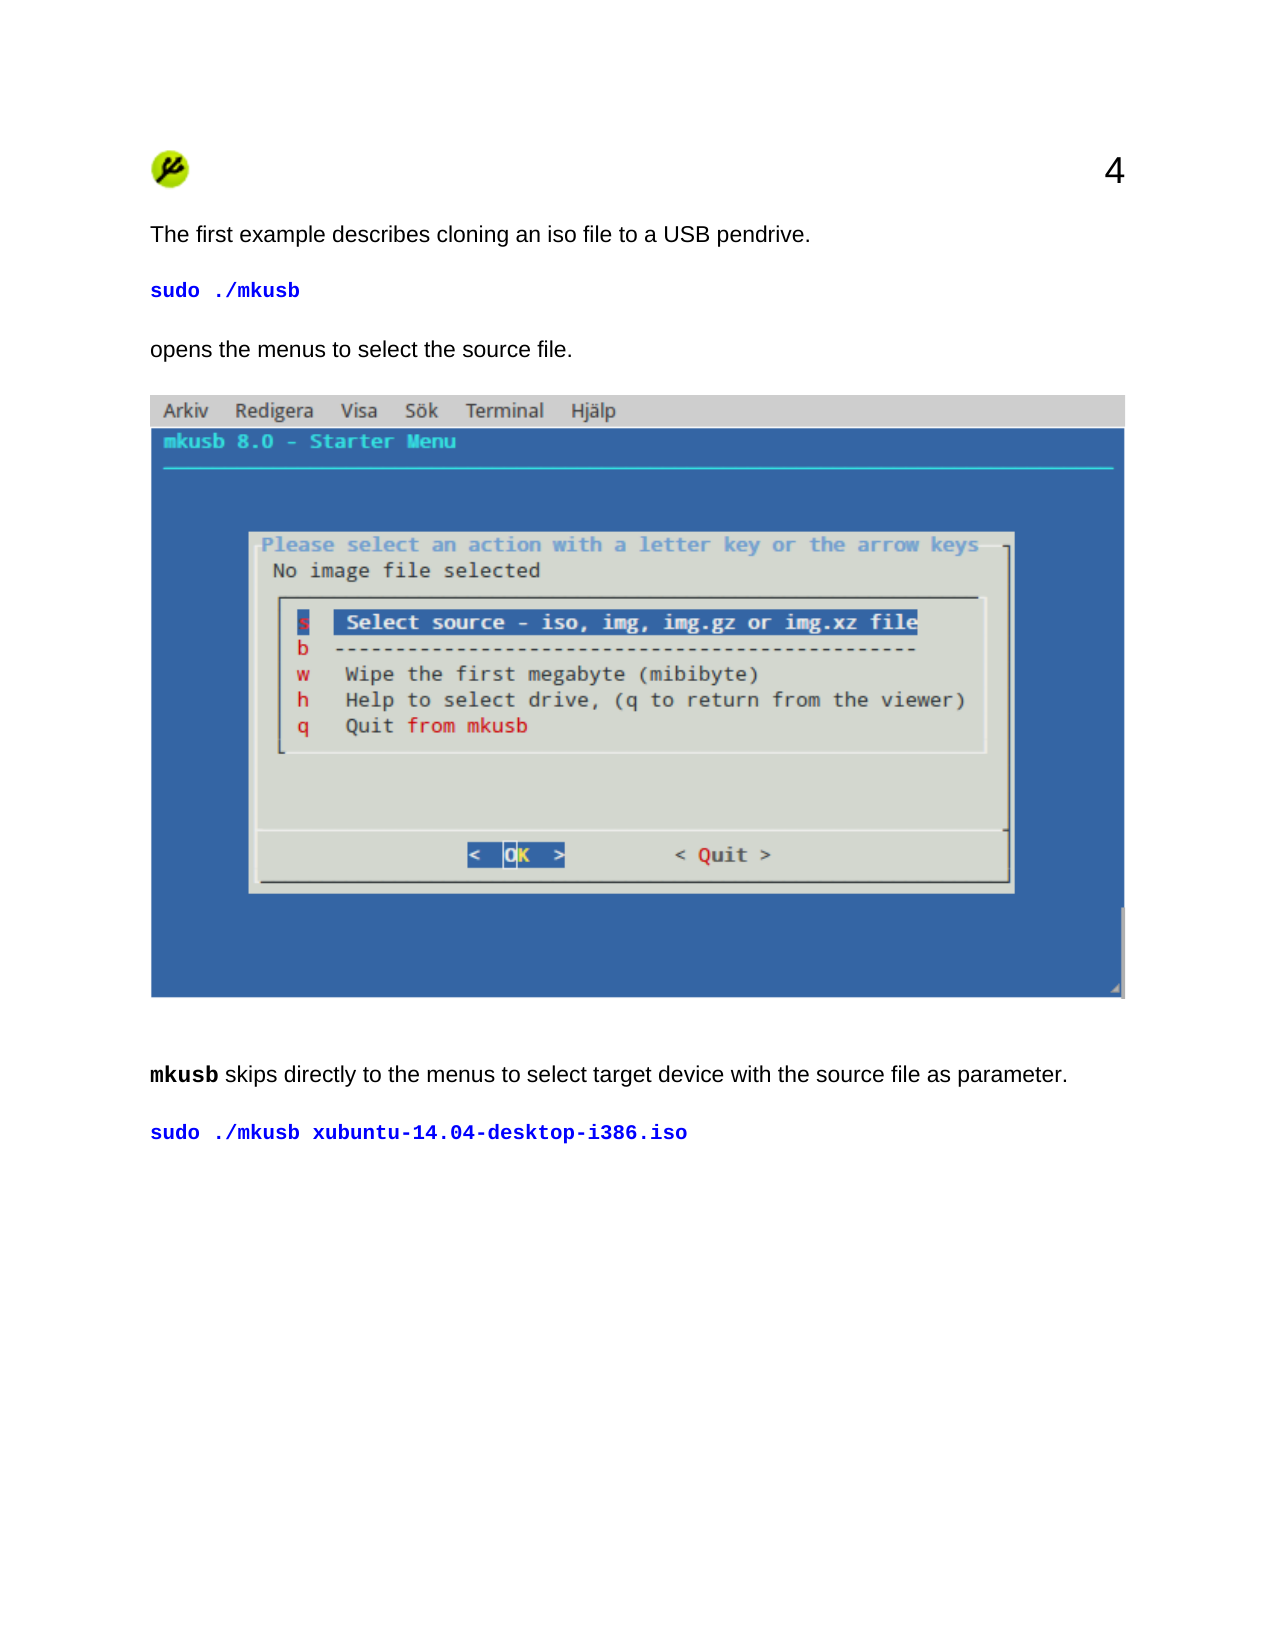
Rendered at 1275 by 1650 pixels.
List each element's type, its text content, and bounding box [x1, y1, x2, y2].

picture [150, 395, 1125, 999]
text sudo ./mkusb [150, 281, 1125, 304]
text sudo ./mkusb xubuntu-14.04-desktop-i386.iso [150, 1122, 1125, 1146]
picture [150, 150, 191, 190]
text mkusb skips directly to the menus to select target device with the source file as parameter. [150, 1061, 1125, 1089]
text opens the menus to select the source file. [150, 337, 1125, 363]
text The first example describes cloning an iso file to a USB pendrive. [150, 221, 1125, 247]
